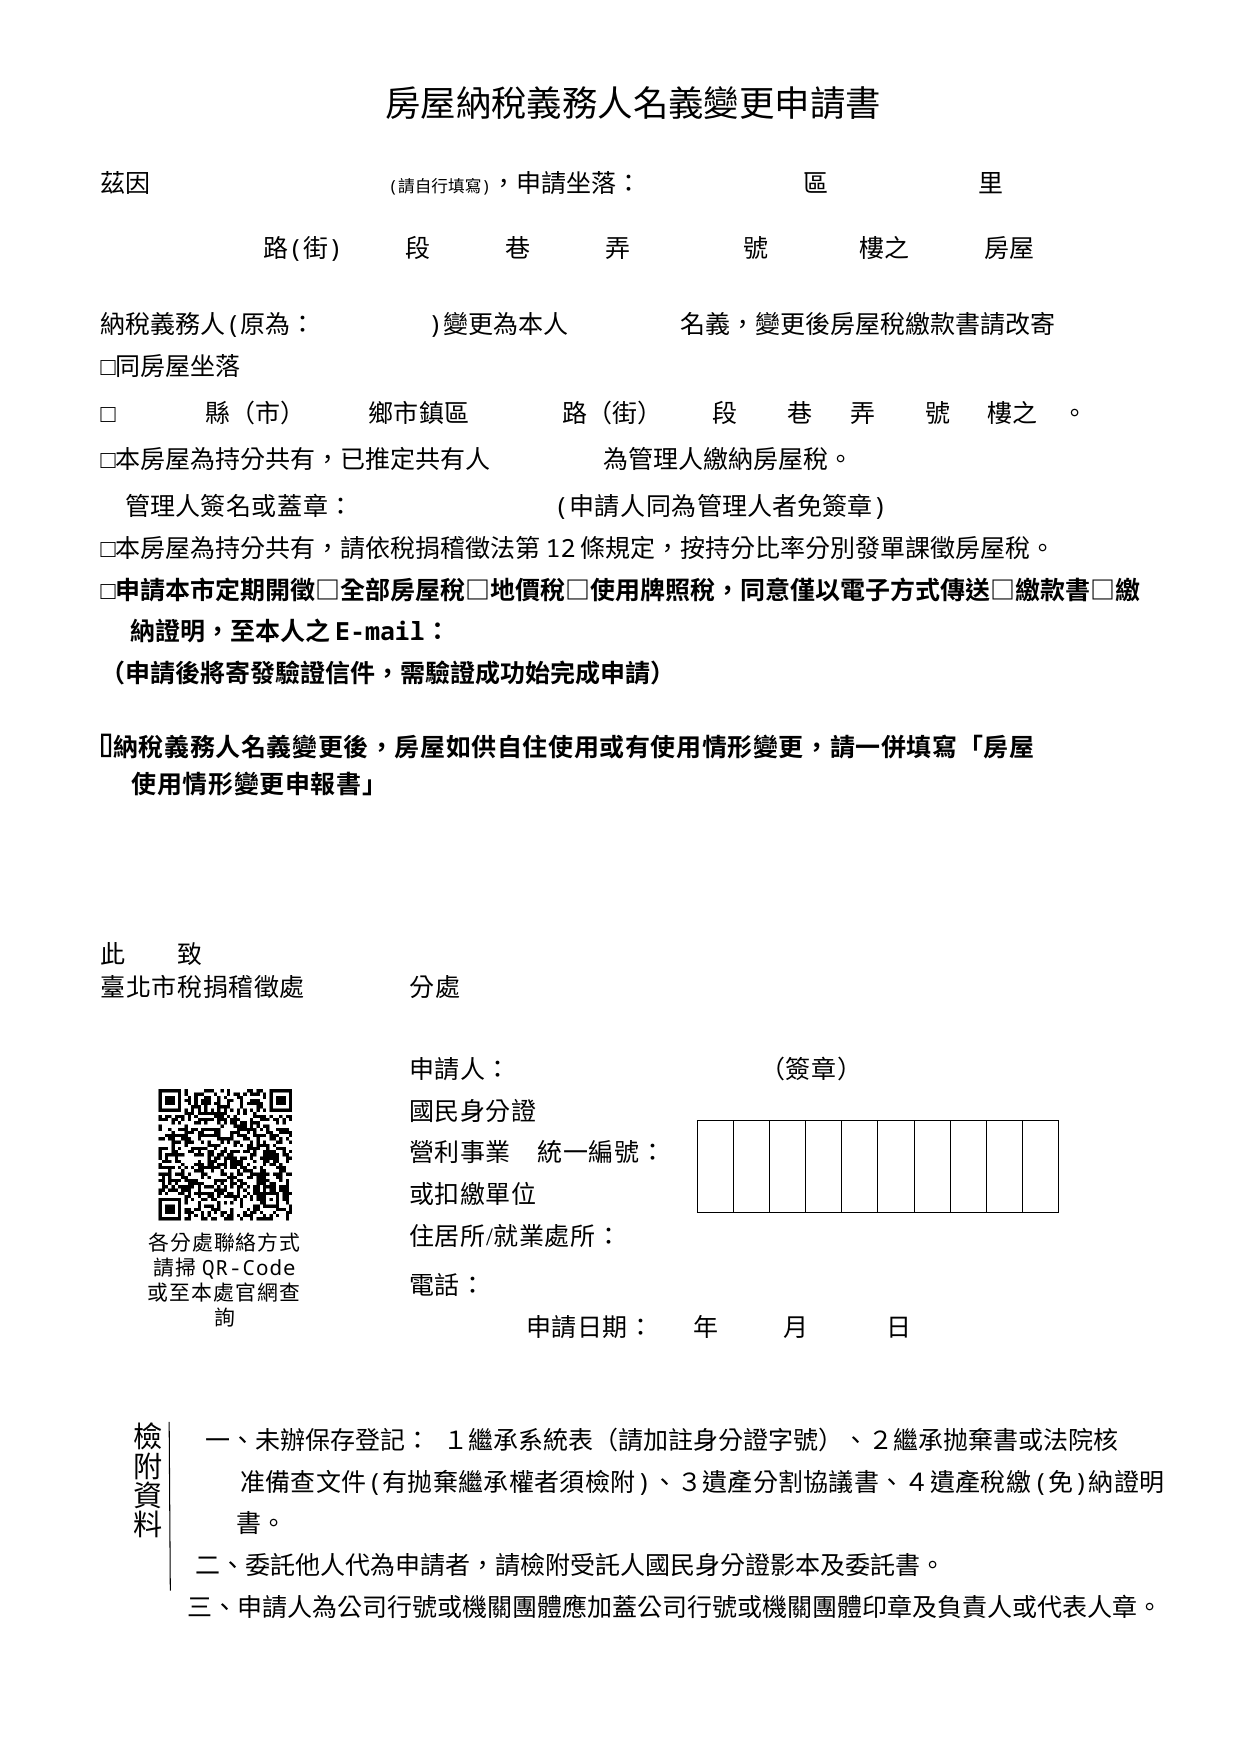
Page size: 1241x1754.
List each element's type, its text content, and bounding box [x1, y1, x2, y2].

table_cell [1023, 1121, 1058, 1212]
text （申請後將寄發驗證信件，需驗證成功始完成申請） [100, 653, 1165, 690]
text □同房屋坐落 [100, 346, 1165, 382]
text 管理人簽名或蓋章： (申請人同為管理人者免簽章) [125, 487, 1165, 523]
table_cell [951, 1121, 986, 1212]
text 二、委託他人代為申請者，請檢附受託人國民身分證影本及委託書。 [185, 1541, 1165, 1583]
table_cell 住居所/就業處所： [374, 1212, 1058, 1261]
text □本房屋為持分共有，請依稅捐稽徵法第12條規定，按持分比率分別發單課徵房屋稅。 [100, 528, 1165, 565]
table_cell [842, 1121, 877, 1212]
table_header 申請人： 國民身分證 營利事業 統一編號： 或扣繳單位 [374, 1045, 697, 1212]
text [113, 1541, 169, 1583]
text 茲因 (請自行填寫)，申請坐落： 區 里 [100, 164, 1165, 200]
text 臺北市稅捐稽徵處 分處 [100, 970, 1165, 1003]
text 納稅義務人(原為： )變更為本人 名義，變更後房屋稅繳款書請改寄 [100, 305, 1165, 341]
table_cell [698, 1121, 733, 1212]
text □申請本市定期開徵□全部房屋稅□地價稅□使用牌照稅，同意僅以電子方式傳送□繳款書□繳納證明，至本人之E-mail： [100, 570, 1165, 648]
text □ 縣（市） 鄉市鎮區 路（街） 段 巷 弄 號 樓之 。 [100, 393, 1165, 429]
text 使用情形變更申報書」 [130, 764, 1165, 801]
text □本房屋為持分共有，已推定共有人 為管理人繳納房屋稅。 [100, 440, 1165, 476]
text 納稅義務人名義變更後，房屋如供自住使用或有使用情形變更，請一併填寫「房屋 [100, 726, 1165, 764]
table_cell [878, 1121, 914, 1212]
table_cell [806, 1121, 841, 1212]
table_header （簽章） [697, 1045, 1058, 1120]
text 准備查文件(有抛棄繼承權者須檢附)、３遺產分割協議書、４遺產稅繳(免)納證明書。 [224, 1458, 1165, 1541]
table_cell [770, 1121, 805, 1212]
table_cell 電話： 申請日期： 年 月 日 [374, 1261, 1058, 1374]
text 房屋納稅義務人名義變更申請書 [100, 75, 1165, 126]
table_cell [915, 1121, 950, 1212]
table_cell [734, 1121, 769, 1212]
text 此 致 [100, 937, 1165, 970]
text 路(街) 段 巷 弄 號 樓之 房屋 [100, 219, 1165, 267]
table_cell [987, 1121, 1022, 1212]
text 一、未辦保存登記： １繼承系統表（請加註身分證字號）、２繼承抛棄書或法院核 [100, 1416, 1165, 1458]
text 三、申請人為公司行號或機關團體應加蓋公司行號或機關團體印章及負責人或代表人章。 [188, 1583, 1165, 1624]
